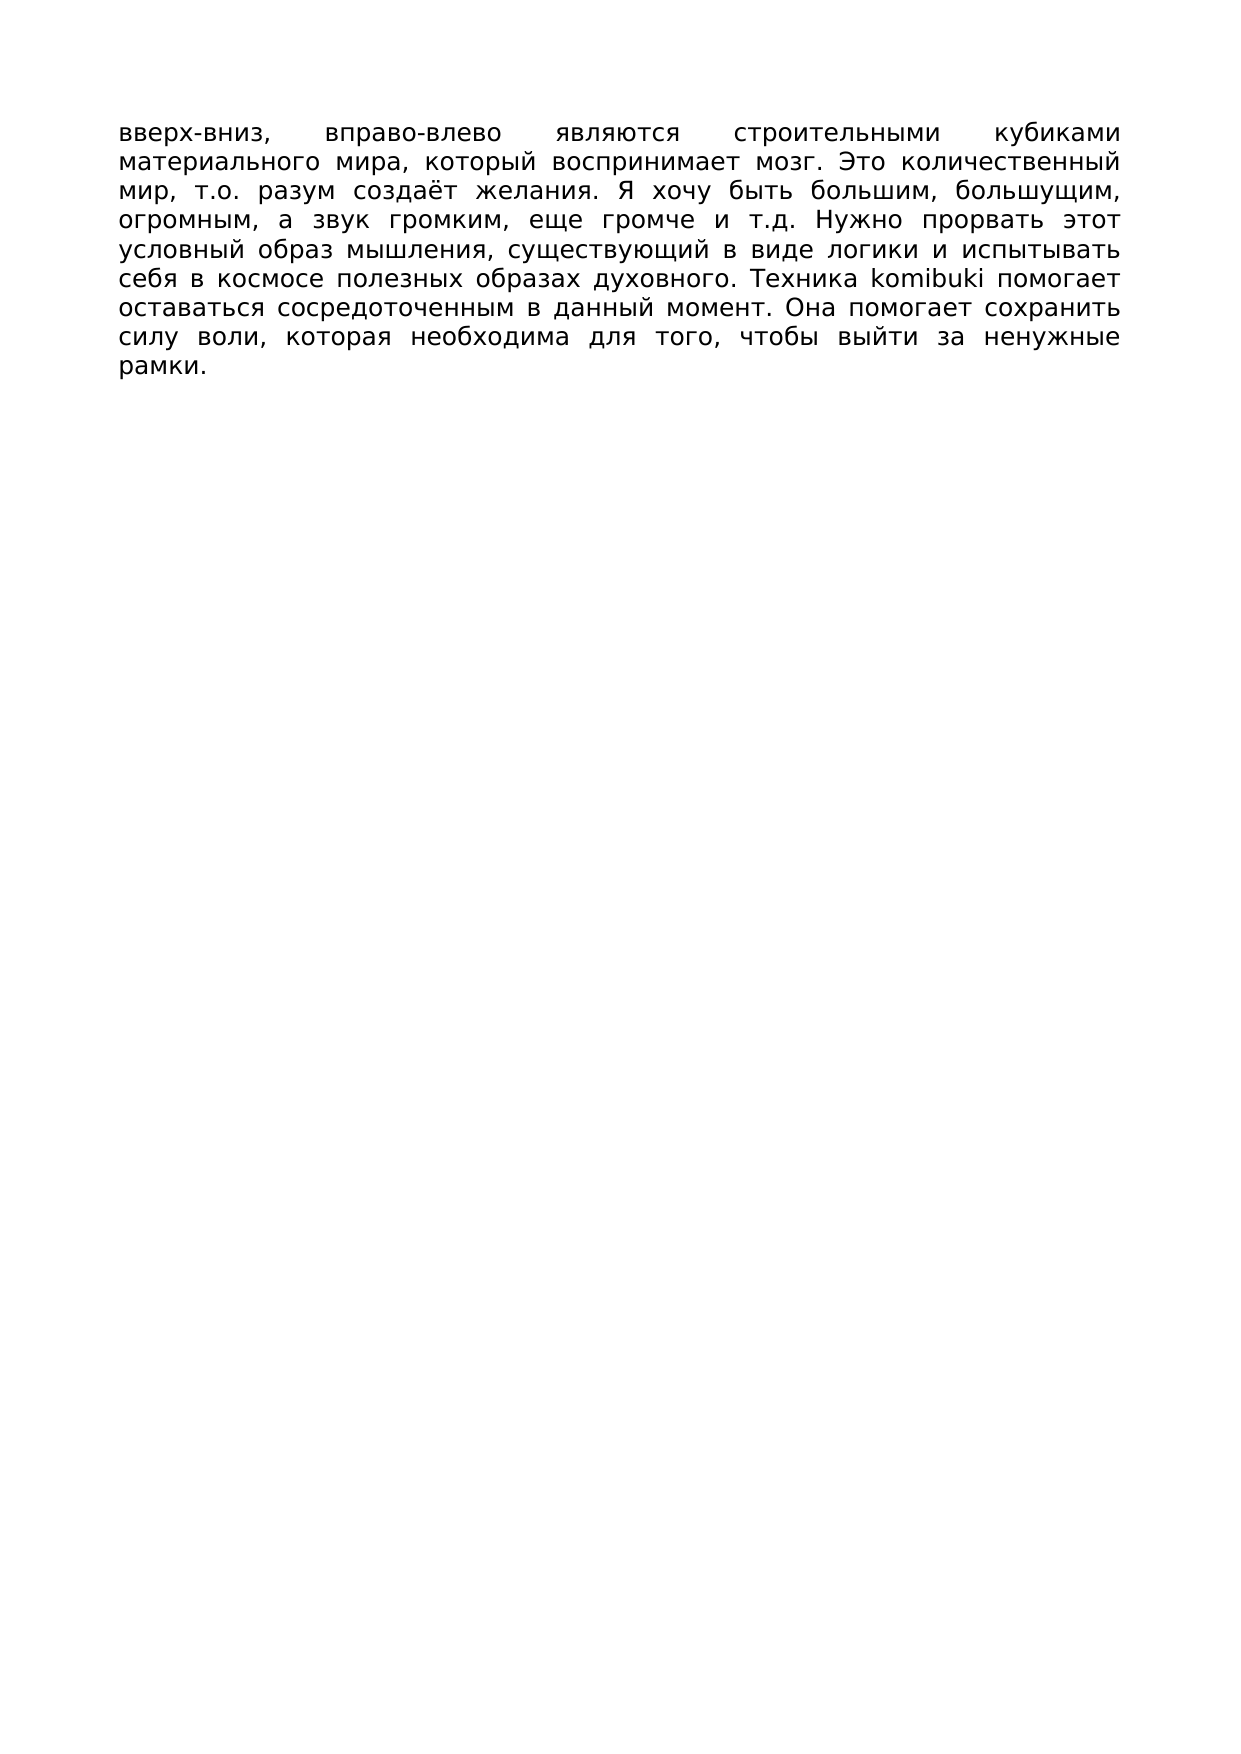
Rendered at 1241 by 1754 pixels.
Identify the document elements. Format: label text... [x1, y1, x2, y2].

text вверх-вниз, вправо-влево являются строительными кубиками материального мира, который воспринимает мозг. Это количественный мир, т.о. разум создаёт желания. Я хочу быть большим, большущим, огромным, а звук громким, еще громче и т.д. Нужно прорвать этот условный образ мышления, существующий в виде логики и испытывать себя в космосе полезных образах духовного. Техника komibuki помогает оставаться сосредоточенным в данный момент. Она помогает сохранить силу воли, которая необходима для того, чтобы выйти за ненужные рамки. [118, 118, 1122, 381]
